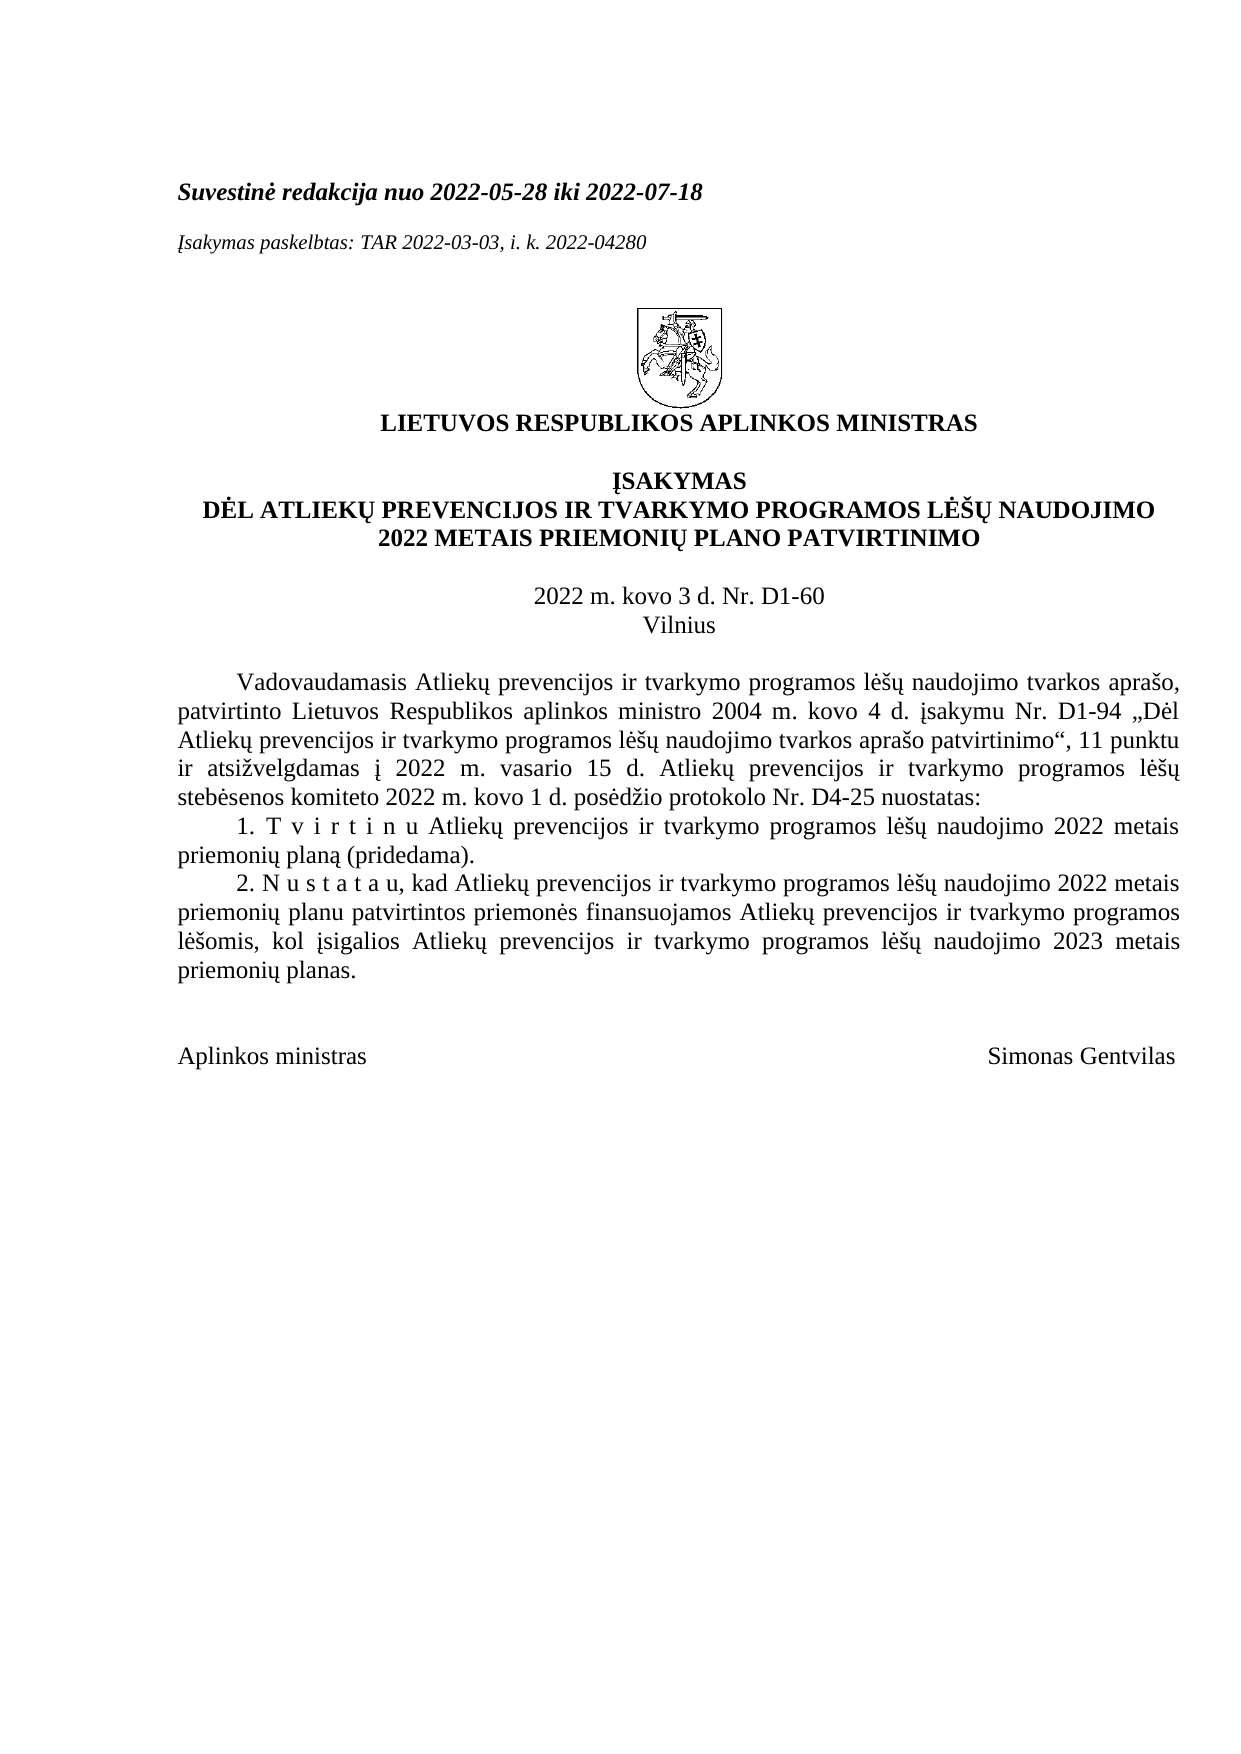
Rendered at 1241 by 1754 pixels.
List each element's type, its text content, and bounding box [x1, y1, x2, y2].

text Vadovaudamasis Atliekų prevencijos ir tvarkymo programos lėšų naudojimo tvarkos aprašo, patvirtinto Lietuvos Respublikos aplinkos ministro 2004 m. kovo 4 d. įsakymu Nr. D1-94 „Dėl Atliekų prevencijos ir tvarkymo programos lėšų naudojimo tvarkos aprašo patvirtinimo“, 11 punktu ir atsižvelgdamas į 2022 m. vasario 15 d. Atliekų prevencijos ir tvarkymo programos lėšų stebėsenos komiteto 2022 m. kovo 1 d. posėdžio protokolo Nr. D4-25 nuostatas: [177, 667, 1181, 811]
text Aplinkos ministras Simonas Gentvilas [177, 1041, 1181, 1070]
text ĮSAKYMAS [177, 466, 1181, 495]
text Suvestinė redakcija nuo 2022-05-28 iki 2022-07-18 [177, 177, 1181, 206]
text 2. N u s t a t a u, kad Atliekų prevencijos ir tvarkymo programos lėšų naudojimo 2022 metais priemonių planu patvirtintos priemonės finansuojamos Atliekų prevencijos ir tvarkymo programos lėšomis, kol įsigalios Atliekų prevencijos ir tvarkymo programos lėšų naudojimo 2023 metais priemonių planas. [177, 868, 1181, 983]
text LIETUVOS RESPUBLIKOS APLINKOS MINISTRAS [177, 408, 1181, 437]
text Įsakymas paskelbtas: TAR 2022-03-03, i. k. 2022-04280 [177, 230, 1181, 254]
text 1. T v i r t i n u Atliekų prevencijos ir tvarkymo programos lėšų naudojimo 2022 metais priemonių planą (pridedama). [177, 811, 1181, 868]
text Vilnius [177, 610, 1181, 638]
text 2022 m. kovo 3 d. Nr. D1-60 [177, 581, 1181, 610]
text DĖL ATLIEKŲ PREVENCIJOS IR TVARKYMO PROGRAMOS LĖŠŲ NAUDOJIMO 2022 METAIS PRIEMONIŲ PLANO PATVIRTINIMO [177, 495, 1181, 552]
